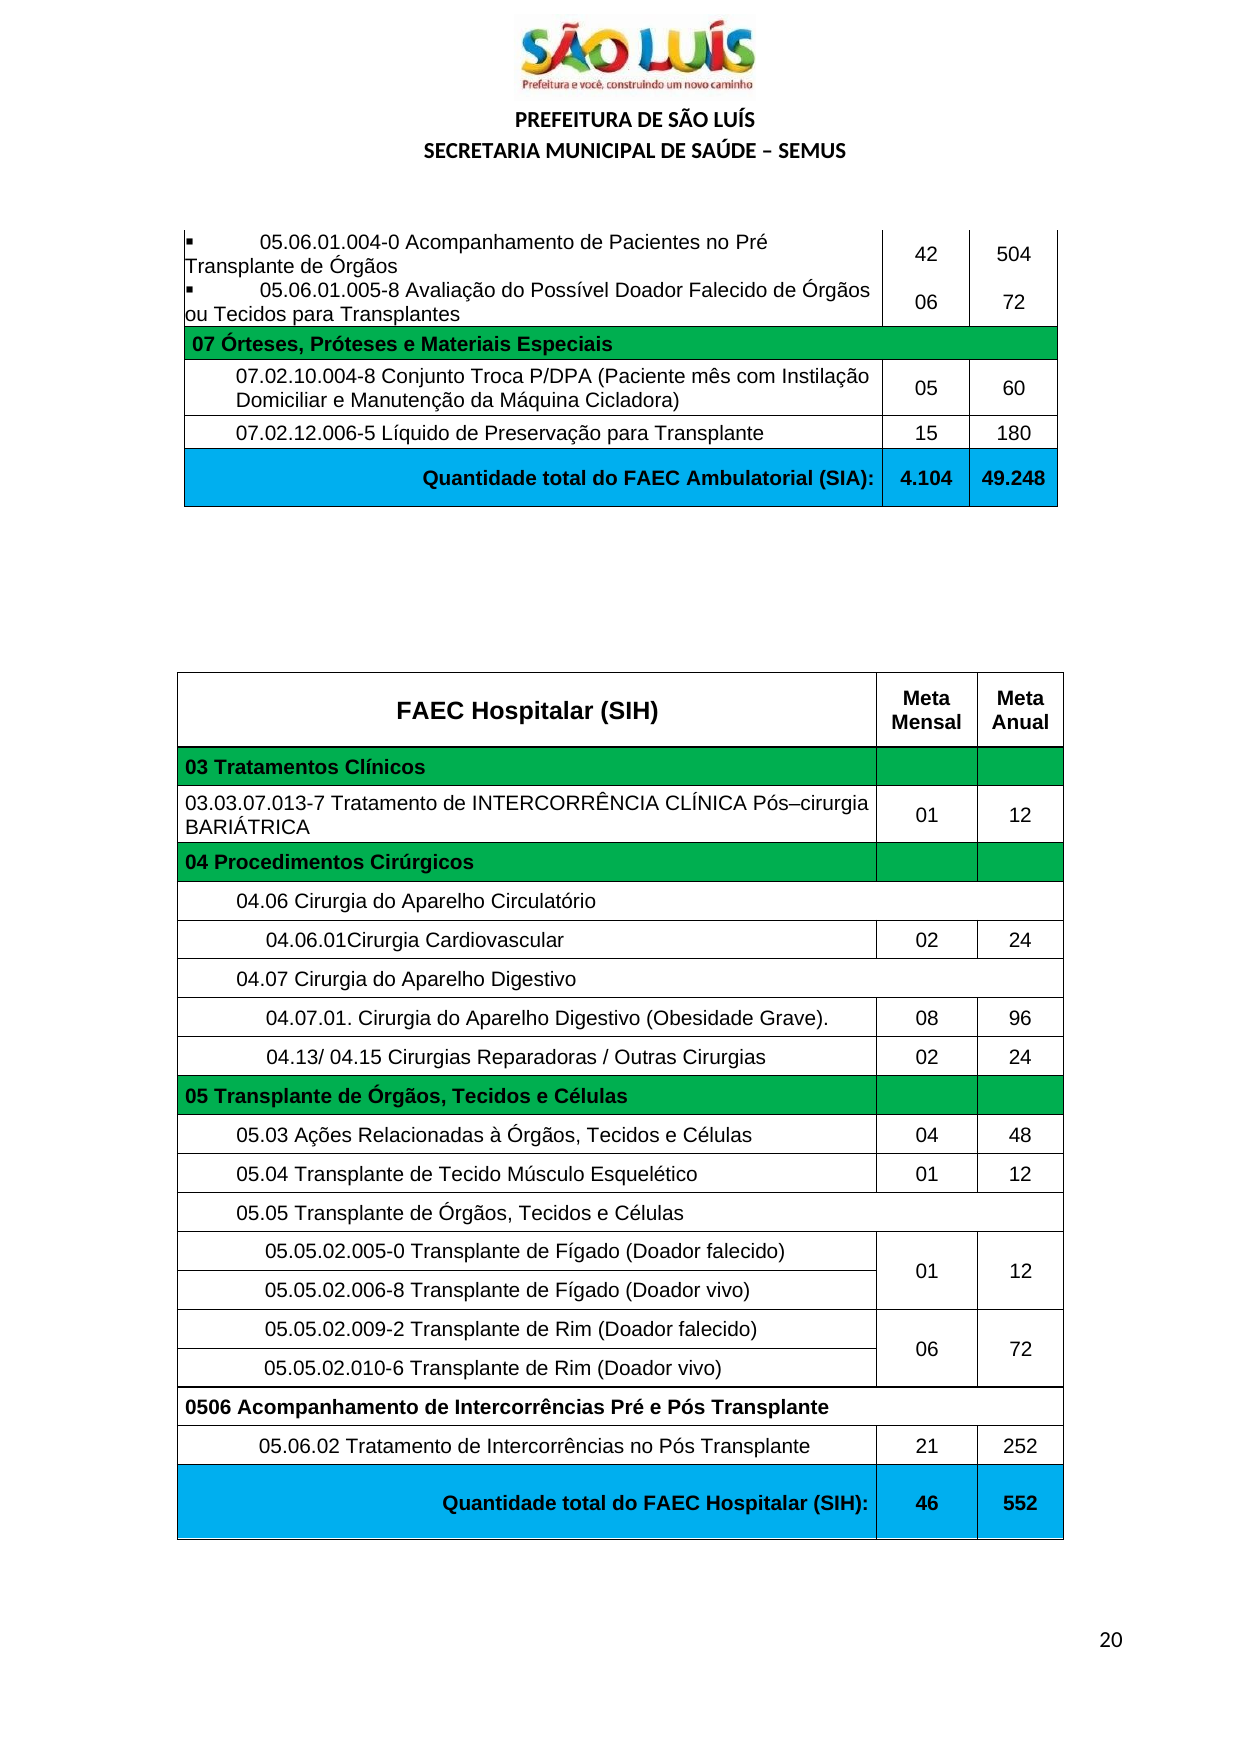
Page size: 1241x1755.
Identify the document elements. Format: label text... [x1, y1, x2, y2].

table_cell [978, 1076, 1063, 1114]
table_cell 05.06.01.005-8 Avaliação do Possível Doador Falecido de Órgãos ou Tecidos para Transplantes [185, 278, 882, 326]
table_cell Quantidade total do FAEC Ambulatorial (SIA): [185, 449, 882, 506]
table_header 42 [883, 230, 969, 278]
table_cell 180 [970, 416, 1057, 448]
table_cell 24 [978, 921, 1063, 958]
table_cell 0506 Acompanhamento de Intercorrências Pré e Pós Transplante [178, 1388, 1063, 1425]
table_cell 21 [877, 1426, 977, 1464]
table_cell 15 [883, 416, 969, 448]
table_cell 72 [970, 278, 1057, 326]
table_cell 12 [978, 1154, 1063, 1192]
table_cell 01 [877, 1154, 977, 1192]
table_cell 05.05.02.009-2 Transplante de Rim (Doador falecido) [178, 1310, 876, 1347]
table_cell [877, 1076, 977, 1114]
table_cell Quantidade total do FAEC Hospitalar (SIH): [178, 1465, 876, 1538]
table_cell 02 [877, 1037, 977, 1075]
table_cell 05.05 Transplante de Órgãos, Tecidos e Células [178, 1193, 1063, 1231]
table_cell 252 [978, 1426, 1063, 1464]
table_header 504 [970, 230, 1057, 278]
table_cell 04 [877, 1115, 977, 1153]
table_cell 04.06.01Cirurgia Cardiovascular [178, 921, 876, 958]
table_cell 72 [978, 1310, 1063, 1386]
table_cell 48 [978, 1115, 1063, 1153]
table_header Meta Mensal [877, 673, 977, 746]
table_cell 06 [883, 278, 969, 326]
table_cell 12 [978, 786, 1063, 842]
table_cell [978, 748, 1063, 785]
table_cell 05.06.02 Tratamento de Intercorrências no Pós Transplante [178, 1426, 876, 1464]
table_cell 96 [978, 998, 1063, 1036]
table_cell [877, 843, 977, 881]
table_cell 01 [877, 1232, 977, 1309]
table_header 05.06.01.004-0 Acompanhamento de Pacientes no Pré Transplante de Órgãos [185, 230, 882, 278]
table_cell 24 [978, 1037, 1063, 1075]
table_cell 04.07 Cirurgia do Aparelho Digestivo [178, 959, 1063, 997]
table_cell 04.07.01. Cirurgia do Aparelho Digestivo (Obesidade Grave). [178, 998, 876, 1036]
table_cell 07.02.12.006-5 Líquido de Preservação para Transplante [185, 416, 882, 448]
table_cell 05 Transplante de Órgãos, Tecidos e Células [178, 1076, 876, 1114]
table_header FAEC Hospitalar (SIH) [178, 673, 876, 746]
table_header Meta Anual [978, 673, 1063, 746]
table_cell 07.02.10.004-8 Conjunto Troca P/DPA (Paciente mês com Instilação Domiciliar e Manutenção da Máquina Cicladora) [185, 360, 882, 415]
table_cell 05.05.02.006-8 Transplante de Fígado (Doador vivo) [178, 1271, 876, 1309]
table_cell 02 [877, 921, 977, 958]
table_cell 05.03 Ações Relacionadas à Órgãos, Tecidos e Células [178, 1115, 876, 1153]
table_cell 01 [877, 786, 977, 842]
table_cell [877, 748, 977, 785]
table_cell 05.05.02.010-6 Transplante de Rim (Doador vivo) [178, 1349, 876, 1386]
table_cell 07 Órteses, Próteses e Materiais Especiais [185, 327, 1057, 359]
table_cell 552 [978, 1465, 1063, 1538]
table_cell 04 Procedimentos Cirúrgicos [178, 843, 876, 881]
table_cell 49.248 [970, 449, 1057, 506]
table_cell [978, 843, 1063, 881]
table_cell 05 [883, 360, 969, 415]
table_cell 05.04 Transplante de Tecido Músculo Esquelético [178, 1154, 876, 1192]
table_cell 03.03.07.013-7 Tratamento de INTERCORRÊNCIA CLÍNICA Pós–cirurgia BARIÁTRICA [178, 786, 876, 842]
table_cell 60 [970, 360, 1057, 415]
table_cell 03 Tratamentos Clínicos [178, 748, 876, 785]
table_cell 08 [877, 998, 977, 1036]
table_cell 05.05.02.005-0 Transplante de Fígado (Doador falecido) [178, 1232, 876, 1270]
table_cell 46 [877, 1465, 977, 1538]
table_cell 04.13/ 04.15 Cirurgias Reparadoras / Outras Cirurgias [178, 1037, 876, 1075]
table_cell 06 [877, 1310, 977, 1386]
table_cell 12 [978, 1232, 1063, 1309]
table_cell 04.06 Cirurgia do Aparelho Circulatório [178, 882, 1063, 919]
table_cell 4.104 [883, 449, 969, 506]
